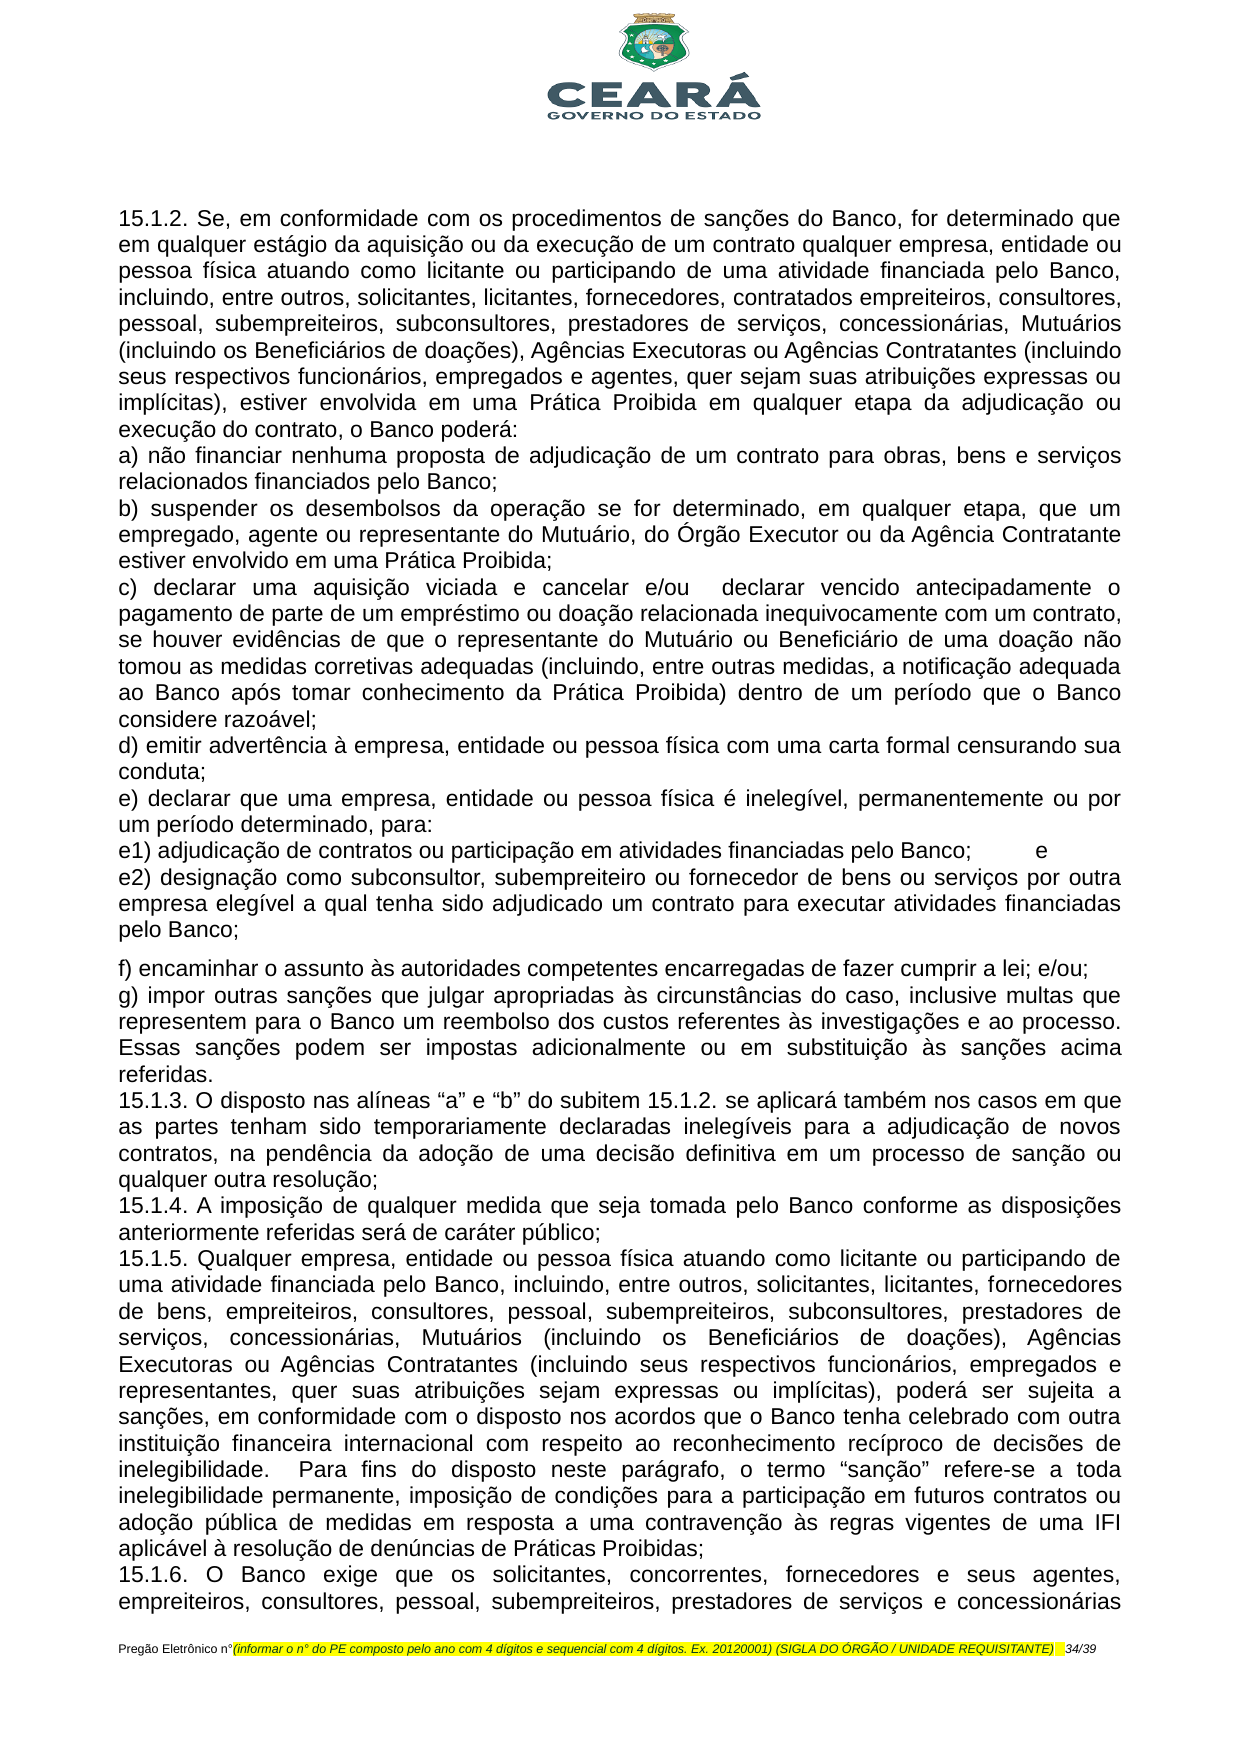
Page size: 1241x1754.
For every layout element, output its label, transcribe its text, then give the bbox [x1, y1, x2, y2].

text b) suspender os desembolsos da operação se for determinado, em qualquer etapa, que um empregado, agente ou representante do Mutuário, do Órgão Executor ou da Agência Contratante estiver envolvido em uma Prática Proibida; [118, 495, 1122, 574]
text 15.1.2. Se, em conformidade com os procedimentos de sanções do Banco, for determinado que em qualquer estágio da aquisição ou da execução de um contrato qualquer empresa, entidade ou pessoa física atuando como licitante ou participando de uma atividade financiada pelo Banco, incluindo, entre outros, solicitantes, licitantes, fornecedores, contratados empreiteiros, consultores, pessoal, subempreiteiros, subconsultores, prestadores de serviços, concessionárias, Mutuários (incluindo os Beneficiários de doações), Agências Executoras ou Agências Contratantes (incluindo seus respectivos funcionários, empregados e agentes, quer sejam suas atribuições expressas ou implícitas), estiver envolvida em uma Prática Proibida em qualquer etapa da adjudicação ou execução do contrato, o Banco poderá: [118, 205, 1122, 442]
text 15.1.5. Qualquer empresa, entidade ou pessoa física atuando como licitante ou participando de uma atividade financiada pelo Banco, incluindo, entre outros, solicitantes, licitantes, fornecedores de bens, empreiteiros, consultores, pessoal, subempreiteiros, subconsultores, prestadores de serviços, concessionárias, Mutuários (incluindo os Beneficiários de doações), Agências Executoras ou Agências Contratantes (incluindo seus respectivos funcionários, empregados e representantes, quer suas atribuições sejam expressas ou implícitas), poderá ser sujeita a sanções, em conformidade com o disposto nos acordos que o Banco tenha celebrado com outra instituição financeira internacional com respeito ao reconhecimento recíproco de decisões de inelegibilidade. Para fins do disposto neste parágrafo, o termo “sanção” refere-se a toda inelegibilidade permanente, imposição de condições para a participação em futuros contratos ou adoção pública de medidas em resposta a uma contravenção às regras vigentes de uma IFI aplicável à resolução de denúncias de Práticas Proibidas; [118, 1245, 1122, 1561]
picture [526, 10, 781, 123]
text 15.1.3. O disposto nas alíneas “a” e “b” do subitem 15.1.2. se aplicará também nos casos em que as partes tenham sido temporariamente declaradas inelegíveis para a adjudicação de novos contratos, na pendência da adoção de uma decisão definitiva em um processo de sanção ou qualquer outra resolução; [118, 1087, 1122, 1192]
text f) encaminhar o assunto às autoridades competentes encarregadas de fazer cumprir a lei; e/ou; [118, 955, 1122, 982]
text e2) designação como subconsultor, subempreiteiro ou fornecedor de bens ou serviços por outra empresa elegível a qual tenha sido adjudicado um contrato para executar atividades financiadas pelo Banco; [118, 864, 1122, 943]
text c) declarar uma aquisição viciada e cancelar e/ou declarar vencido antecipadamente o pagamento de parte de um empréstimo ou doação relacionada inequivocamente com um contrato, se houver evidências de que o representante do Mutuário ou Beneficiário de uma doação não tomou as medidas corretivas adequadas (incluindo, entre outras medidas, a notificação adequada ao Banco após tomar conhecimento da Prática Proibida) dentro de um período que o Banco considere razoável; [118, 574, 1122, 732]
text a) não financiar nenhuma proposta de adjudicação de um contrato para obras, bens e serviços relacionados financiados pelo Banco; [118, 442, 1122, 495]
text g) impor outras sanções que julgar apropriadas às circunstâncias do caso, inclusive multas que representem para o Banco um reembolso dos custos referentes às investigações e ao processo. Essas sanções podem ser impostas adicionalmente ou em substituição às sanções acima referidas. [118, 982, 1122, 1087]
text e) declarar que uma empresa, entidade ou pessoa física é inelegível, permanentemente ou por um período determinado, para: [118, 784, 1122, 837]
text e1) adjudicação de contratos ou participação em atividades financiadas pelo Banco; e [118, 837, 1122, 864]
text 15.1.6. O Banco exige que os solicitantes, concorrentes, fornecedores e seus agentes, empreiteiros, consultores, pessoal, subempreiteiros, prestadores de serviços e concessionárias [118, 1561, 1122, 1614]
text 15.1.4. A imposição de qualquer medida que seja tomada pelo Banco conforme as disposições anteriormente referidas será de caráter público; [118, 1192, 1122, 1245]
text d) emitir advertência à empresa, entidade ou pessoa física com uma carta formal censurando sua conduta; [118, 732, 1122, 784]
